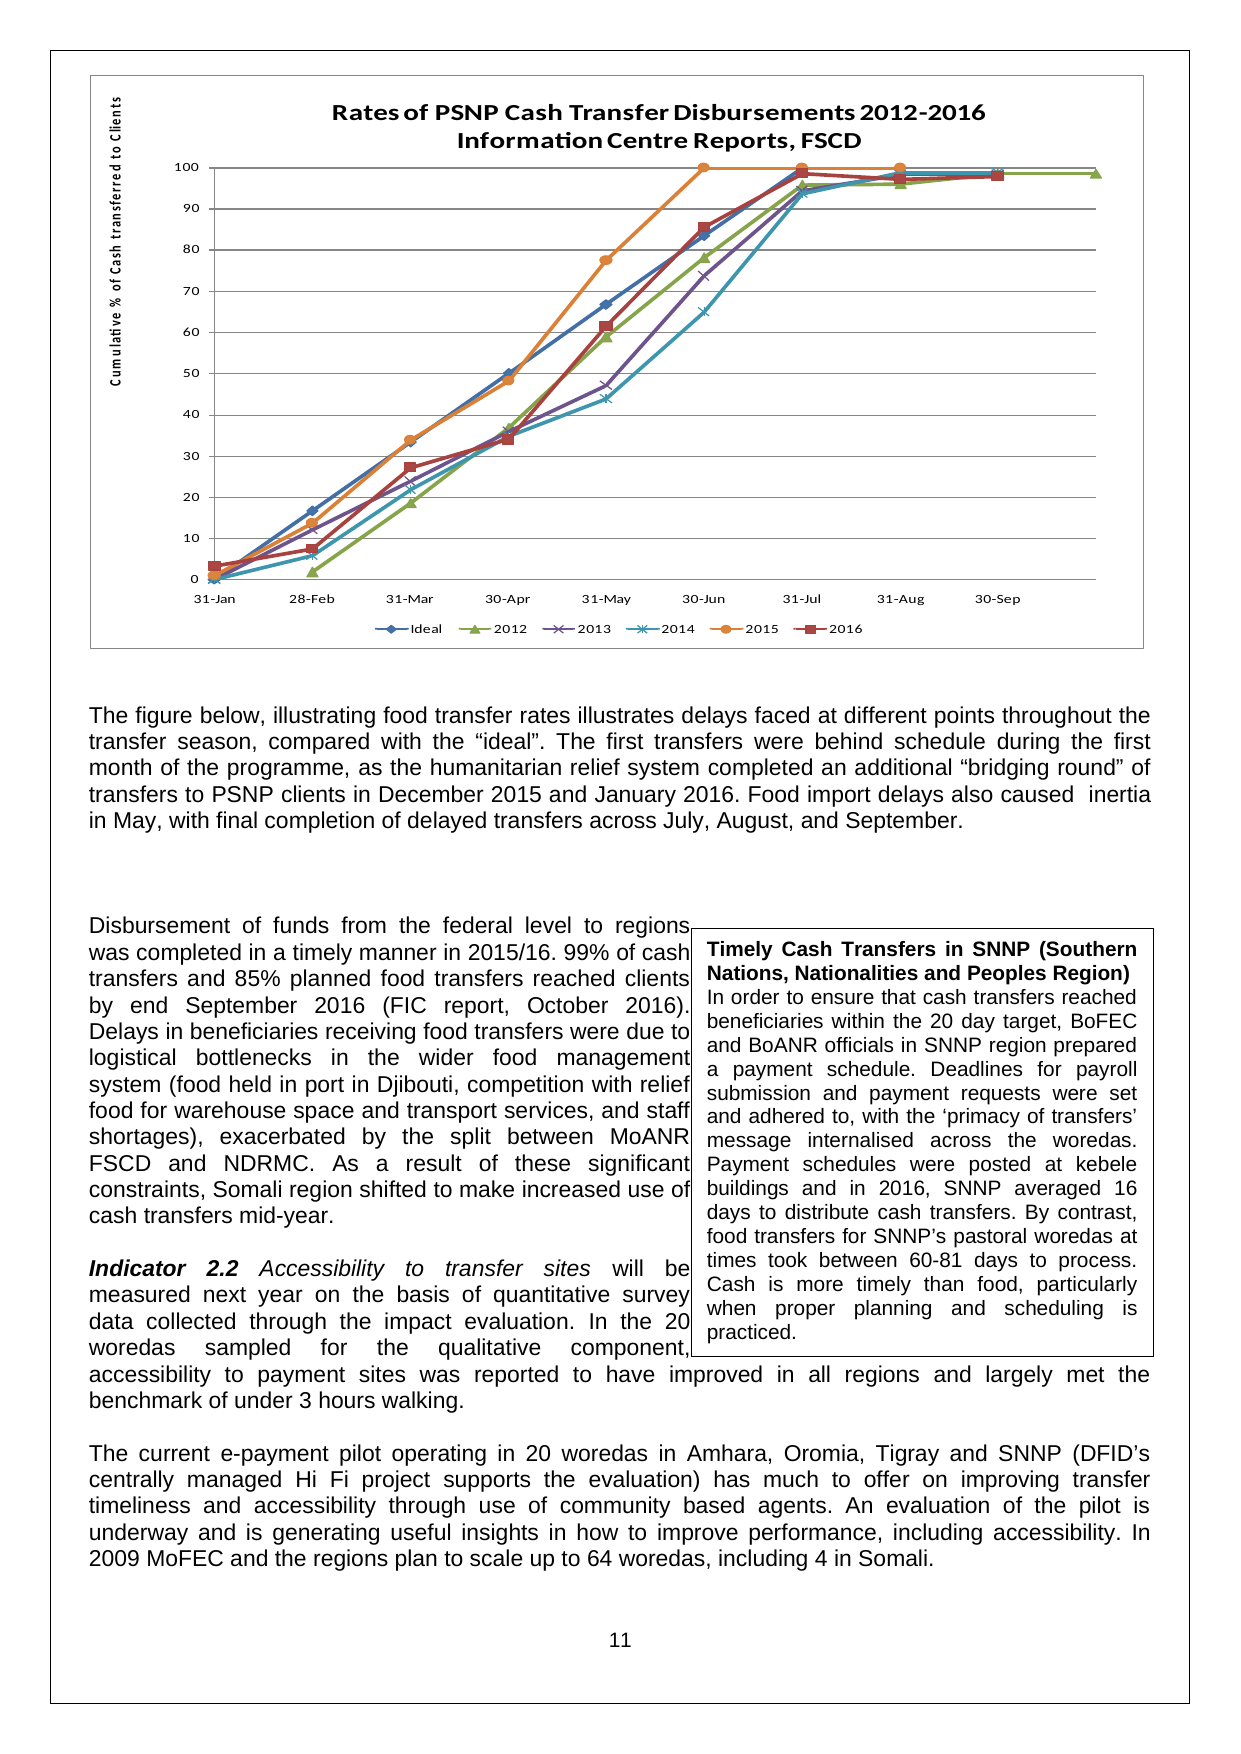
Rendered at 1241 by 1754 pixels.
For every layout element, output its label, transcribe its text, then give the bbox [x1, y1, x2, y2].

text Disbursement of funds from the federal level to regions was completed in a timely manner in 2015/16. 99% of cash transfers and 85% planned food transfers reached clients by end September 2016 (FIC report, October 2016). Delays in beneficiaries receiving food transfers were due to logistical bottlenecks in the wider food management system (food held in port in Djibouti, competition with relief food for warehouse space and transport services, and staff shortages), exacerbated by the split between MoANR FSCD and NDRMC. As a result of these significant constraints, Somali region shifted to make increased use of cash transfers mid-year. [692, 929, 1153, 1356]
text In order to ensure that cash transfers reached beneficiaries within the 20 day target, BoFEC and BoANR officials in SNNP region prepared a payment schedule. Deadlines for payroll submission and payment requests were set and adhered to, with the ‘primacy of transfers’ message internalised across the woredas. Payment schedules were posted at kebele buildings and in 2016, SNNP averaged 16 days to distribute cash transfers. By contrast, food transfers for SNNP’s pastoral woredas at times took between 60-81 days to process. Cash is more timely than food, particularly when proper planning and scheduling is practiced. [707, 984, 1138, 1344]
text Timely Cash Transfers in SNNP (Southern Nations, Nationalities and Peoples Region) [707, 937, 1138, 984]
text The current e-payment pilot operating in 20 woredas in Amhara, Oromia, Tigray and SNNP (DFID’s centrally managed Hi Fi project supports the evaluation) has much to offer on improving transfer timeliness and accessibility through use of community based agents. An evaluation of the pilot is underway and is generating useful insights in how to improve performance, including accessibility. In 2009 MoFEC and the regions plan to scale up to 64 woredas, including 4 in Somali. [89, 1439, 1152, 1571]
text Indicator 2.2 Accessibility to transfer sites will be measured next year on the basis of quantitative survey data collected through the impact evaluation. In the 20 woredas sampled for the qualitative component, accessibility to payment sites was reported to have improved in all regions and largely met the benchmark of under 3 hours walking. [89, 1255, 1152, 1413]
text The figure below, illustrating food transfer rates illustrates delays faced at different points throughout the transfer season, compared with the “ideal”. The first transfers were behind schedule during the first month of the programme, as the humanitarian relief system completed an additional “bridging round” of transfers to PSNP clients in December 2015 and January 2016. Food import delays also caused inertia in May, with final completion of delayed transfers across July, August, and September. [89, 702, 1152, 833]
text Disbursement of funds from the federal level to regions was completed in a timely manner in 2015/16. 99% of cash transfers and 85% planned food transfers reached clients by end September 2016 (FIC report, October 2016). Delays in beneficiaries receiving food transfers were due to logistical bottlenecks in the wider food management system (food held in port in Djibouti, competition with relief food for warehouse space and transport services, and staff shortages), exacerbated by the split between MoANR FSCD and NDRMC. As a result of these significant constraints, Somali region shifted to make increased use of cash transfers mid-year. [89, 912, 1152, 1229]
